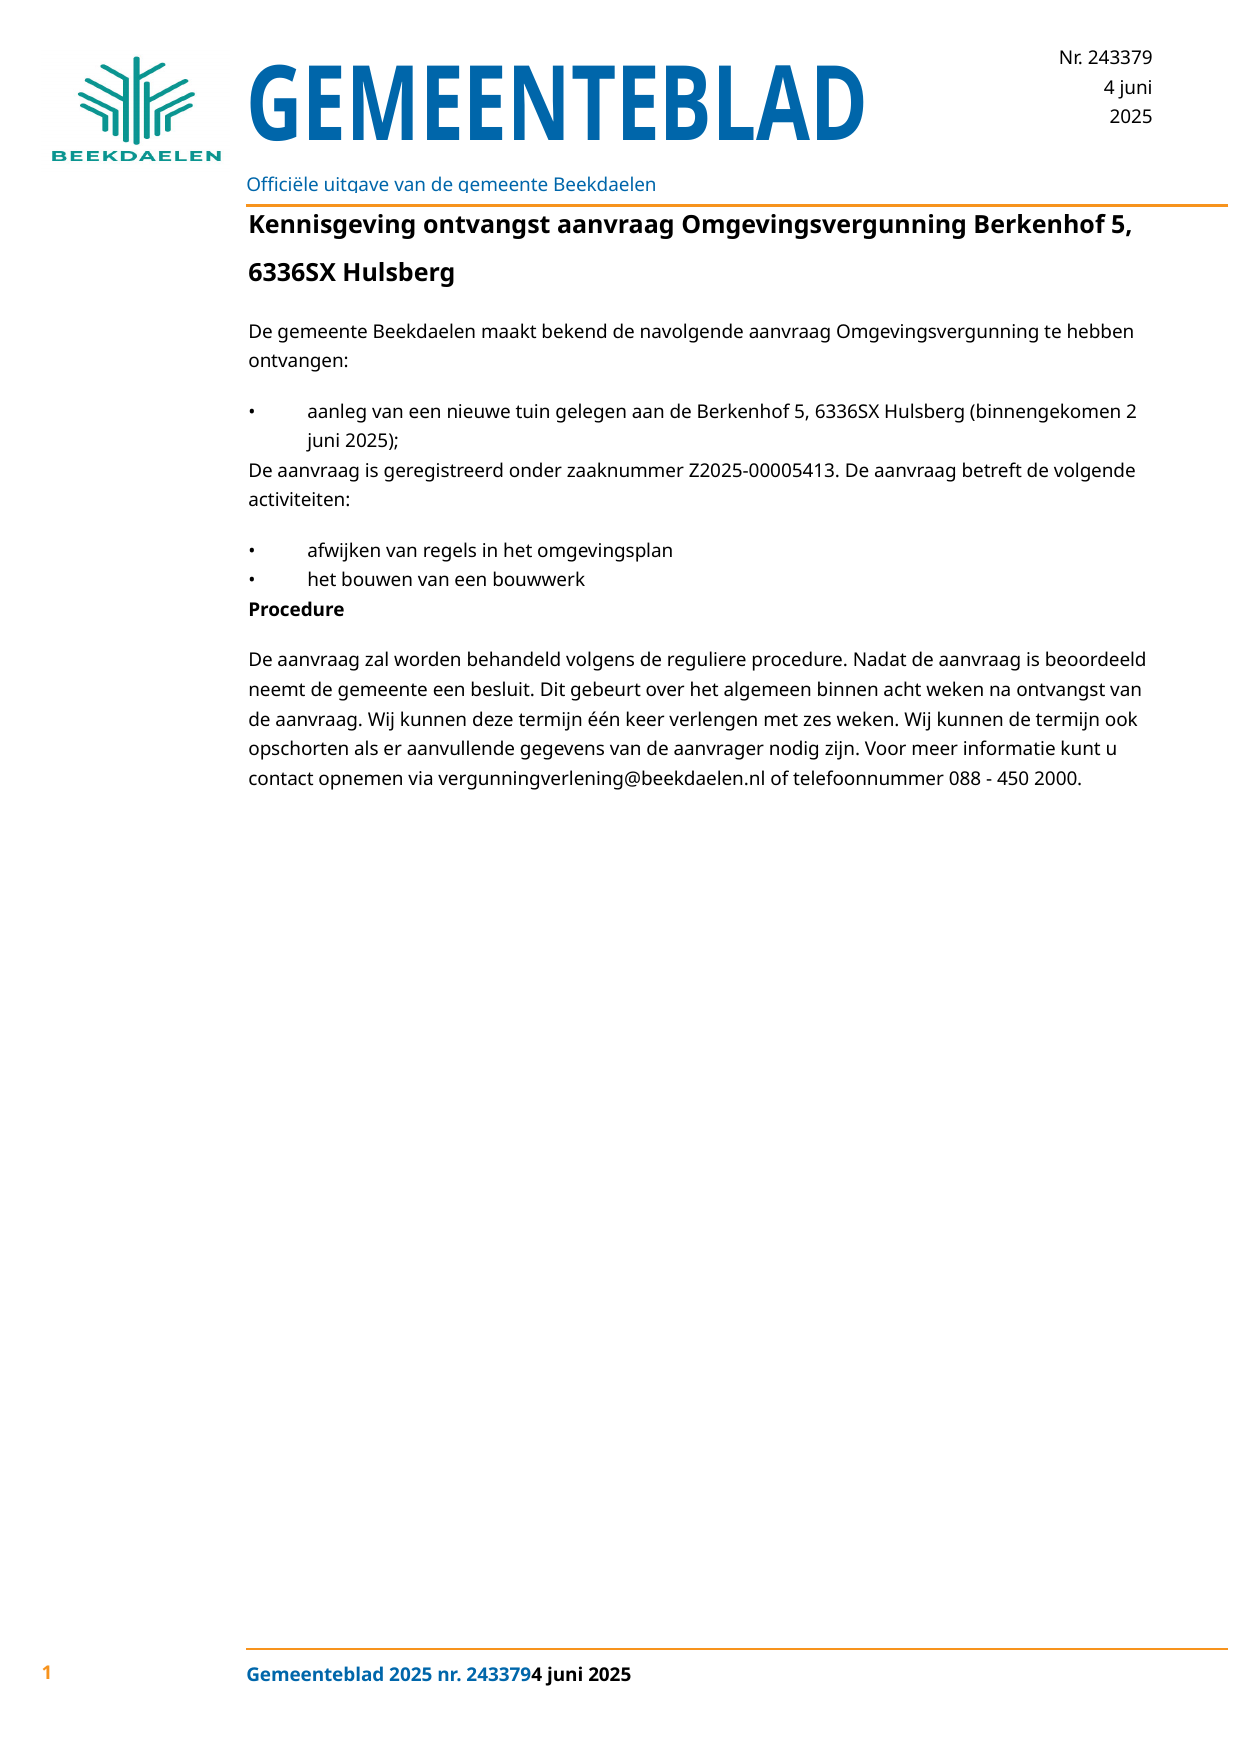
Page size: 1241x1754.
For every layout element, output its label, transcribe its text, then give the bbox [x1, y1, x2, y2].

picture [41, 47, 231, 172]
text De gemeente Beekdaelen maakt bekend de navolgende aanvraag Omgevingsvergunning te hebben ontvangen: [248, 318, 1152, 373]
list afwijken van regels in het omgevingsplan [248, 537, 1152, 563]
list aanleg van een nieuwe tuin gelegen aan de Berkenhof 5, 6336SX Hulsberg (binnengekomen 2 juni 2025); [248, 398, 1152, 453]
text De aanvraag is geregistreerd onder zaaknummer Z2025-00005413. De aanvraag betreft de volgende activiteiten: [248, 457, 1152, 512]
text Procedure [248, 596, 1152, 622]
text Kennisgeving ontvangst aanvraag Omgevingsvergunning Berkenhof 5, 6336SX Hulsberg [248, 207, 1152, 288]
text De aanvraag zal worden behandeld volgens de reguliere procedure. Nadat de aanvraag is beoordeeld neemt de gemeente een besluit. Dit gebeurt over het algemeen binnen acht weken na ontvangst van de aanvraag. Wij kunnen deze termijn één keer verlengen met zes weken. Wij kunnen de termijn ook opschorten als er aanvullende gegevens van de aanvrager nodig zijn. Voor meer informatie kunt u contact opnemen via vergunningverlening@beekdaelen.nl of telefoonnummer 088 - 450 2000. [248, 647, 1152, 791]
list het bouwen van een bouwwerk [248, 567, 1152, 592]
